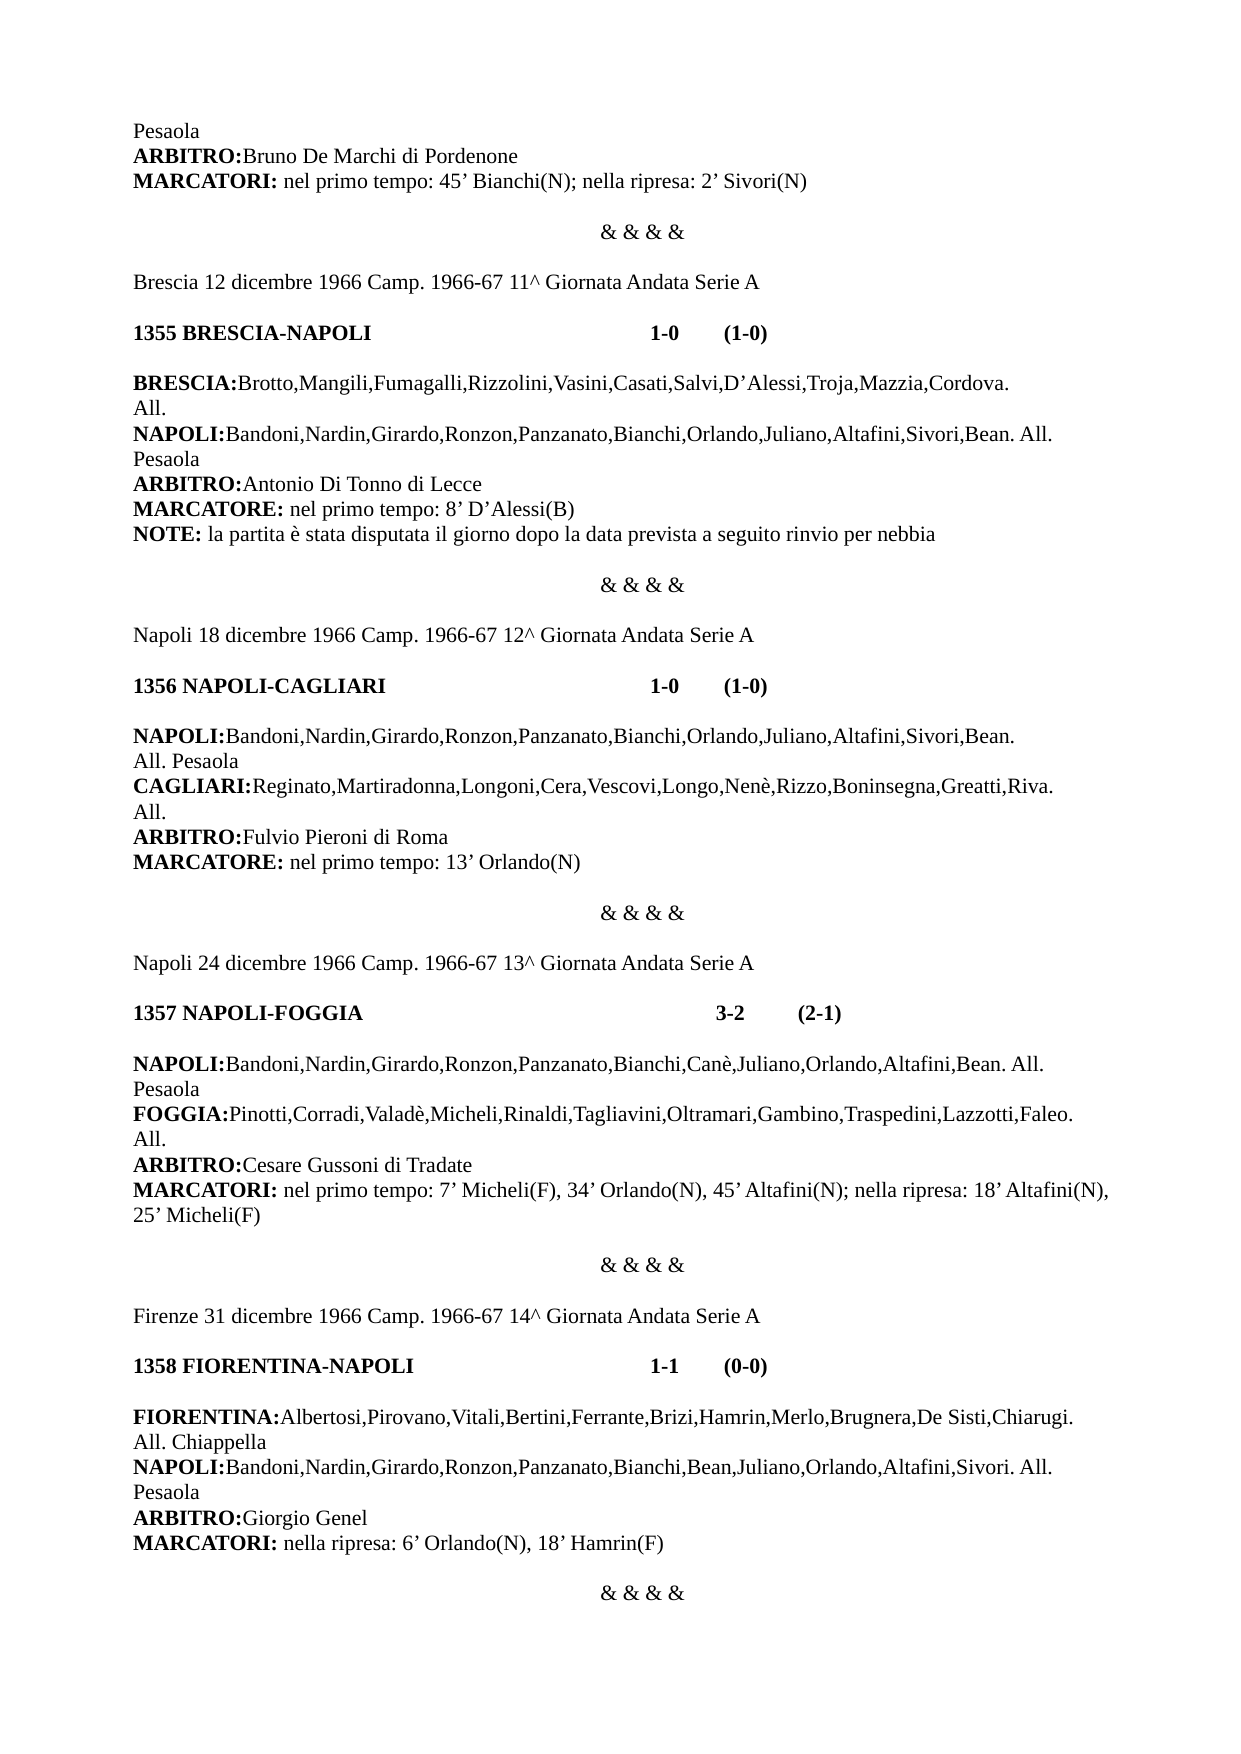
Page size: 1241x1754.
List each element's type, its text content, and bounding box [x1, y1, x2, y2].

text CAGLIARI:Reginato,Martiradonna,Longoni,Cera,Vescovi,Longo,Nenè,Rizzo,Boninsegna,Greatti,Riva. [133, 773, 1152, 799]
text 1356 NAPOLI-CAGLIARI 1-0 (1-0) [133, 673, 1152, 698]
text MARCATORE: nel primo tempo: 13’ Orlando(N) [133, 849, 1152, 874]
text MARCATORI: nella ripresa: 6’ Orlando(N), 18’ Hamrin(F) [133, 1530, 1152, 1555]
text & & & & [133, 1252, 1152, 1278]
text ARBITRO:Bruno De Marchi di Pordenone [133, 143, 1152, 168]
text Firenze 31 dicembre 1966 Camp. 1966-67 14^ Giornata Andata Serie A [133, 1303, 1152, 1328]
text NOTE: la partita è stata disputata il giorno dopo la data prevista a seguito rinvio per nebbia [133, 521, 1152, 547]
text NAPOLI:Bandoni,Nardin,Girardo,Ronzon,Panzanato,Bianchi,Canè,Juliano,Orlando,Altafini,Bean. All. [133, 1051, 1152, 1076]
text Pesaola [133, 118, 1152, 143]
text & & & & [133, 1580, 1152, 1605]
text All. [133, 1126, 1152, 1152]
text Pesaola [133, 1076, 1152, 1101]
text NAPOLI:Bandoni,Nardin,Girardo,Ronzon,Panzanato,Bianchi,Orlando,Juliano,Altafini,Sivori,Bean. All. [133, 421, 1152, 446]
text Napoli 18 dicembre 1966 Camp. 1966-67 12^ Giornata Andata Serie A [133, 622, 1152, 647]
text All. Pesaola [133, 748, 1152, 773]
text NAPOLI:Bandoni,Nardin,Girardo,Ronzon,Panzanato,Bianchi,Orlando,Juliano,Altafini,Sivori,Bean. [133, 723, 1152, 748]
text FIORENTINA:Albertosi,Pirovano,Vitali,Bertini,Ferrante,Brizi,Hamrin,Merlo,Brugnera,De Sisti,Chiarugi. [133, 1404, 1152, 1429]
text ARBITRO:Fulvio Pieroni di Roma [133, 824, 1152, 849]
text ARBITRO:Antonio Di Tonno di Lecce [133, 471, 1152, 496]
text & & & & [133, 572, 1152, 597]
text 1355 BRESCIA-NAPOLI 1-0 (1-0) [133, 320, 1152, 345]
text All. Chiappella [133, 1429, 1152, 1454]
text Brescia 12 dicembre 1966 Camp. 1966-67 11^ Giornata Andata Serie A [133, 269, 1152, 294]
text All. [133, 799, 1152, 824]
text 1358 FIORENTINA-NAPOLI 1-1 (0-0) [133, 1353, 1152, 1378]
text BRESCIA:Brotto,Mangili,Fumagalli,Rizzolini,Vasini,Casati,Salvi,D’Alessi,Troja,Mazzia,Cordova. [133, 370, 1152, 395]
text NAPOLI:Bandoni,Nardin,Girardo,Ronzon,Panzanato,Bianchi,Bean,Juliano,Orlando,Altafini,Sivori. All. [133, 1454, 1152, 1479]
text & & & & [133, 899, 1152, 925]
text MARCATORI: nel primo tempo: 45’ Bianchi(N); nella ripresa: 2’ Sivori(N) [133, 168, 1152, 194]
text Napoli 24 dicembre 1966 Camp. 1966-67 13^ Giornata Andata Serie A [133, 950, 1152, 975]
text FOGGIA:Pinotti,Corradi,Valadè,Micheli,Rinaldi,Tagliavini,Oltramari,Gambino,Traspedini,Lazzotti,Faleo. [133, 1101, 1152, 1126]
text MARCATORI: nel primo tempo: 7’ Micheli(F), 34’ Orlando(N), 45’ Altafini(N); nella ripresa: 18’ Altafini(N), [133, 1177, 1152, 1202]
text Pesaola [133, 446, 1152, 471]
text MARCATORE: nel primo tempo: 8’ D’Alessi(B) [133, 496, 1152, 521]
text ARBITRO:Cesare Gussoni di Tradate [133, 1152, 1152, 1177]
text Pesaola [133, 1479, 1152, 1504]
text ARBITRO:Giorgio Genel [133, 1504, 1152, 1530]
text 1357 NAPOLI-FOGGIA 3-2 (2-1) [133, 1000, 1152, 1026]
text 25’ Micheli(F) [133, 1202, 1152, 1227]
text & & & & [133, 219, 1152, 244]
text All. [133, 395, 1152, 421]
